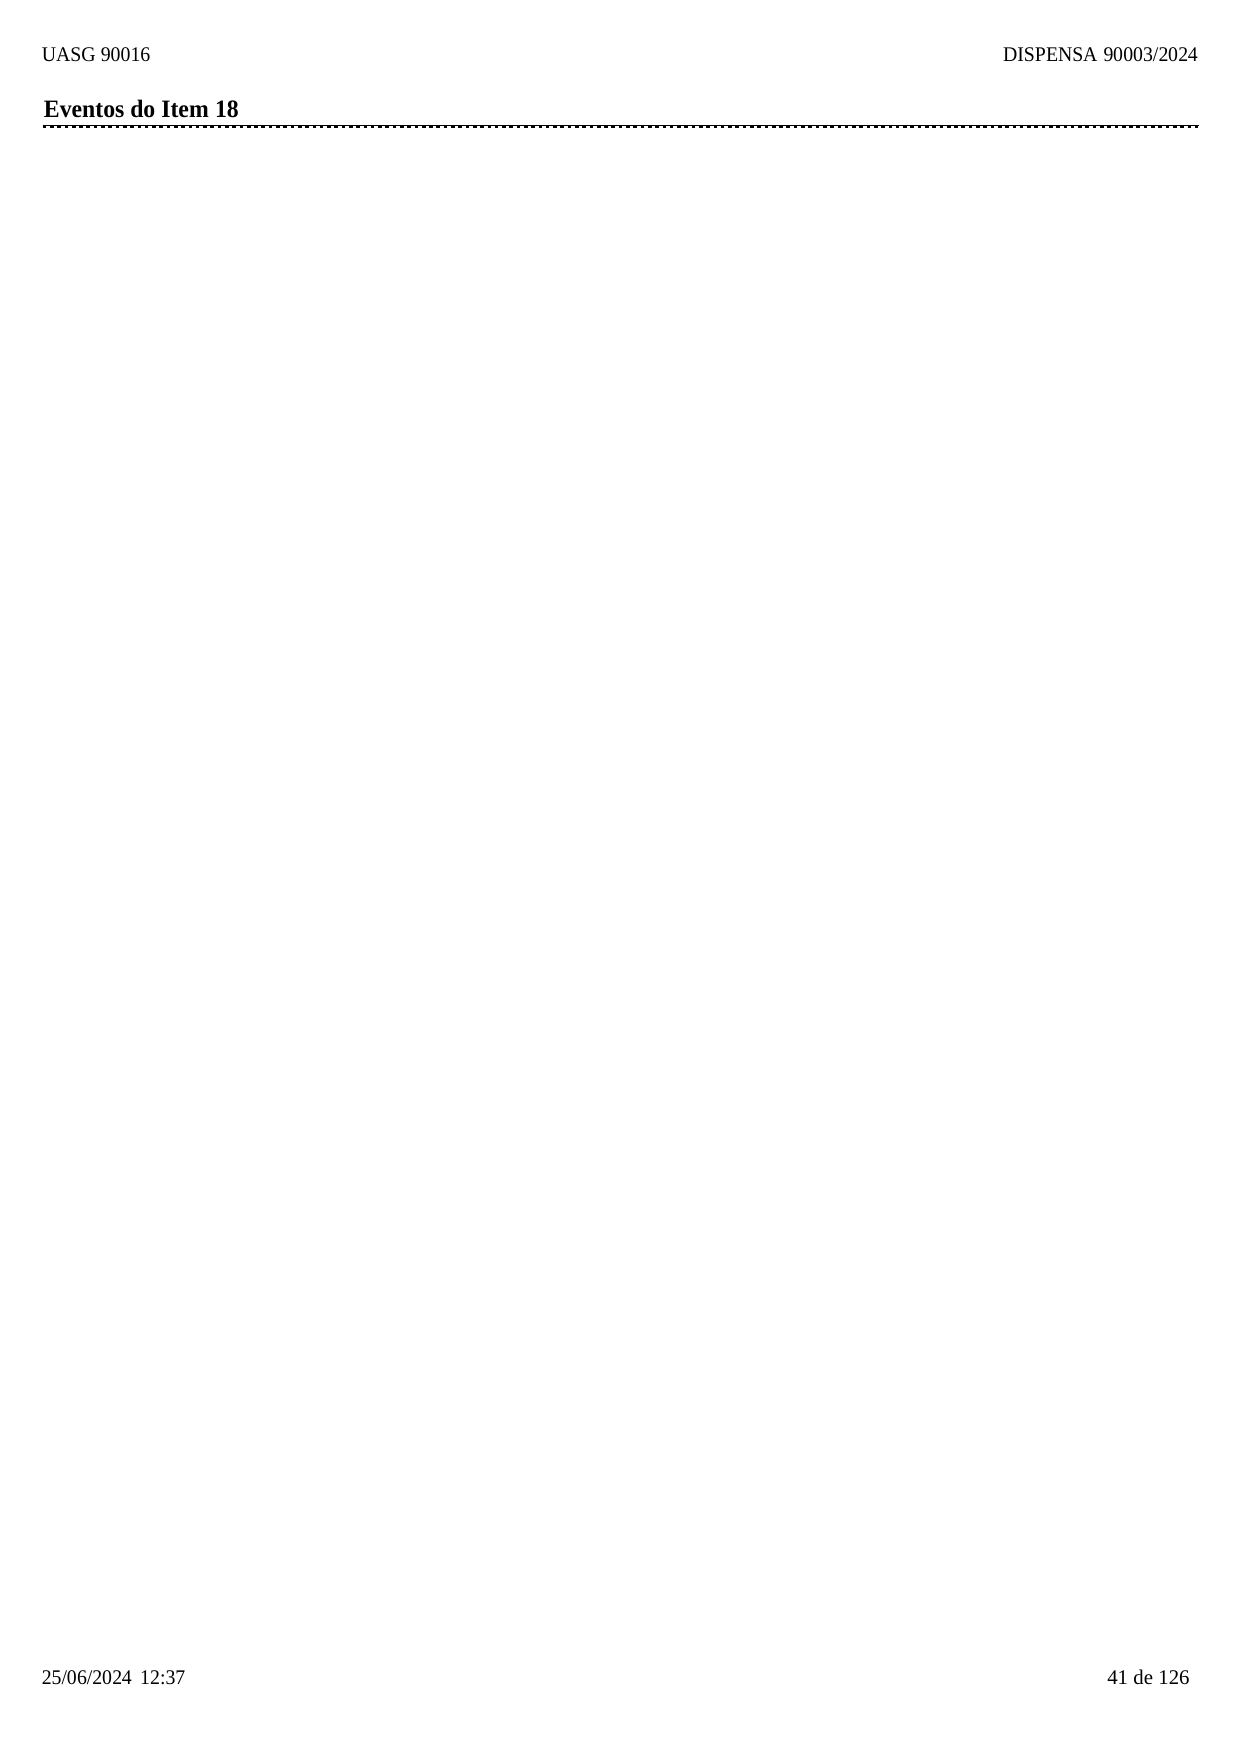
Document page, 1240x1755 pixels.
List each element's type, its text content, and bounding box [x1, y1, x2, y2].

subtitle Eventos do Item 18 [44, 94, 1212, 123]
